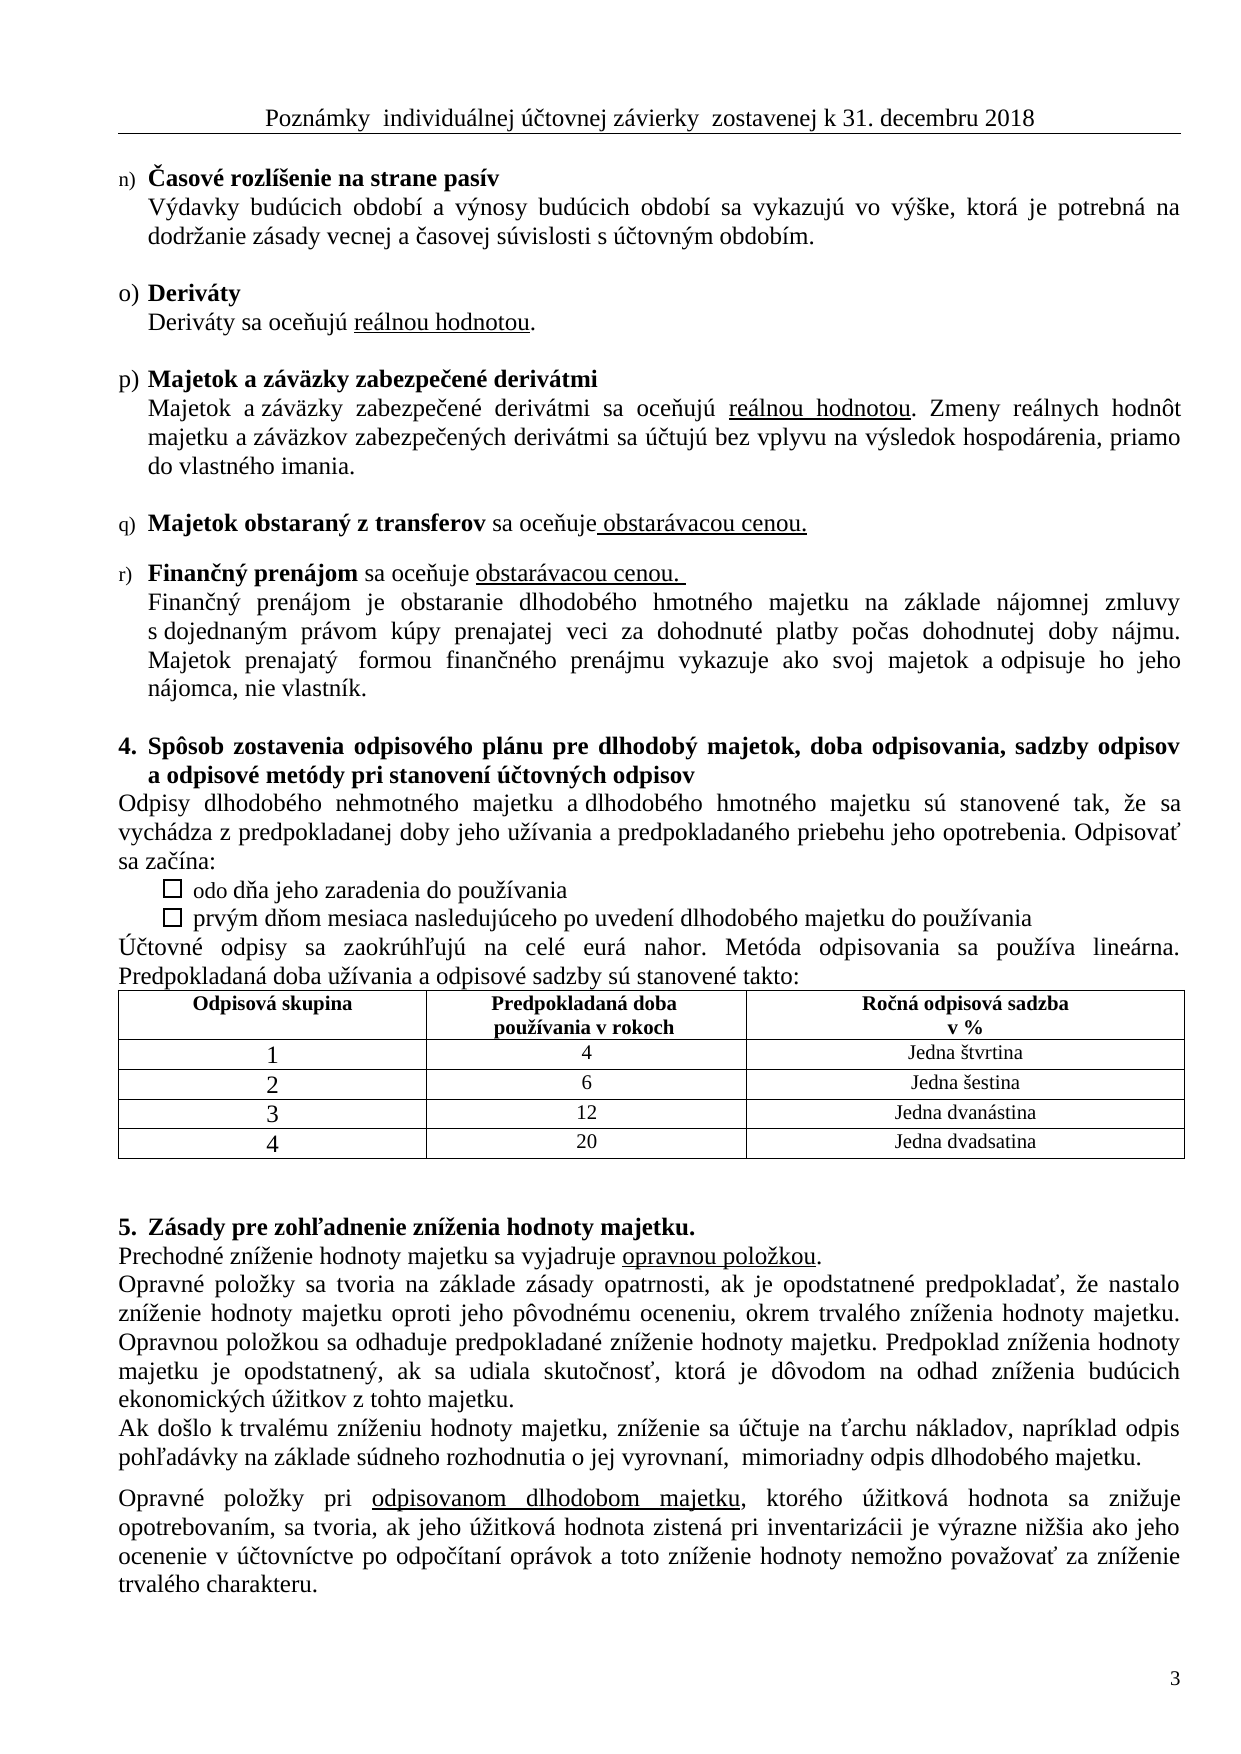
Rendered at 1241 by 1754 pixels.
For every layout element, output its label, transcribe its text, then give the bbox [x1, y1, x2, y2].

table_cell 6 [427, 1070, 746, 1098]
text Opravné položky pri odpisovanom dlhodobom majetku, ktorého úžitková hodnota sa znižuje opotrebovaním, sa tvoria, ak jeho úžitková hodnota zistená pri inventarizácii je výrazne nižšia ako jeho ocenenie v účtovníctve po odpočítaní oprávok a toto zníženie hodnoty nemožno považovať za zníženie trvalého charakteru. [118, 1483, 1181, 1598]
list Zásady pre zohľadnenie zníženia hodnoty majetku. [118, 1212, 1181, 1241]
table_cell 2 [119, 1070, 426, 1098]
text Odpisy dlhodobého nehmotného majetku a dlhodobého hmotného majetku sú stanovené tak, že sa vychádza z predpokladanej doby jeho užívania a predpokladaného priebehu jeho opotrebenia. Odpisovať sa začína: [118, 788, 1181, 875]
table_cell 3 [119, 1100, 426, 1128]
table_cell Jedna dvanástina [747, 1100, 1184, 1128]
text Účtovné odpisy sa zaokrúhľujú na celé eurá nahor. Metóda odpisovania sa používa lineárna. Predpokladaná doba užívania a odpisové sadzby sú stanovené takto: [118, 932, 1181, 990]
text Prechodné zníženie hodnoty majetku sa vyjadruje opravnou položkou. [118, 1241, 1181, 1269]
text prvým dňom mesiaca nasledujúceho po uvedení dlhodobého majetku do používania [162, 903, 1181, 932]
text Opravné položky sa tvoria na základe zásady opatrnosti, ak je opodstatnené predpokladať, že nastalo zníženie hodnoty majetku oproti jeho pôvodnému oceneniu, okrem trvalého zníženia hodnoty majetku. Opravnou položkou sa odhaduje predpokladané zníženie hodnoty majetku. Predpoklad zníženia hodnoty majetku je opodstatnený, ak sa udiala skutočnosť, ktorá je dôvodom na odhad zníženia budúcich ekonomických úžitkov z tohto majetku. [118, 1269, 1181, 1413]
text Výdavky budúcich období a výnosy budúcich období sa vykazujú vo výške, ktorá je potrebná na dodržanie zásady vecnej a časovej súvislosti s účtovným obdobím. [148, 192, 1181, 249]
table_cell Jedna štvrtina [747, 1040, 1184, 1069]
list Spôsob zostavenia odpisového plánu pre dlhodobý majetok, doba odpisovania, sadzby odpisov a odpisové metódy pri stanovení účtovných odpisov [118, 731, 1181, 788]
table_header Ročná odpisová sadzba v % [747, 991, 1184, 1039]
text Deriváty sa oceňujú reálnou hodnotou. [148, 307, 1181, 336]
table_cell 12 [427, 1100, 746, 1128]
list Majetok obstaraný z transferov sa oceňuje obstarávacou cenou. [118, 508, 1181, 537]
text odo dňa jeho zaradenia do používania [162, 875, 1181, 903]
table_header Predpokladaná doba používania v rokoch [427, 991, 746, 1039]
table_cell 1 [119, 1040, 426, 1069]
list Majetok a záväzky zabezpečené derivátmi [118, 364, 1181, 393]
table_cell Jedna šestina [747, 1070, 1184, 1098]
text Finančný prenájom je obstaranie dlhodobého hmotného majetku na základe nájomnej zmluvy s dojednaným právom kúpy prenajatej veci za dohodnuté platby počas dohodnutej doby nájmu. Majetok prenajatý formou finančného prenájmu vykazuje ako svoj majetok a odpisuje ho jeho nájomca, nie vlastník. [148, 587, 1181, 702]
table_header Odpisová skupina [119, 991, 426, 1039]
table_cell Jedna dvadsatina [747, 1129, 1184, 1158]
list Deriváty [118, 278, 1181, 307]
table_cell 20 [427, 1129, 746, 1158]
table_cell 4 [427, 1040, 746, 1069]
text Majetok a záväzky zabezpečené derivátmi sa oceňujú reálnou hodnotou. Zmeny reálnych hodnôt majetku a záväzkov zabezpečených derivátmi sa účtujú bez vplyvu na výsledok hospodárenia, priamo do vlastného imania. [148, 393, 1181, 479]
text Ak došlo k trvalému zníženiu hodnoty majetku, zníženie sa účtuje na ťarchu nákladov, napríklad odpis pohľadávky na základe súdneho rozhodnutia o jej vyrovnaní, mimoriadny odpis dlhodobého majetku. [118, 1413, 1181, 1471]
list Finančný prenájom sa oceňuje obstarávacou cenou. [118, 558, 1181, 587]
table_cell 4 [119, 1129, 426, 1158]
list Časové rozlíšenie na strane pasív [118, 163, 1181, 192]
